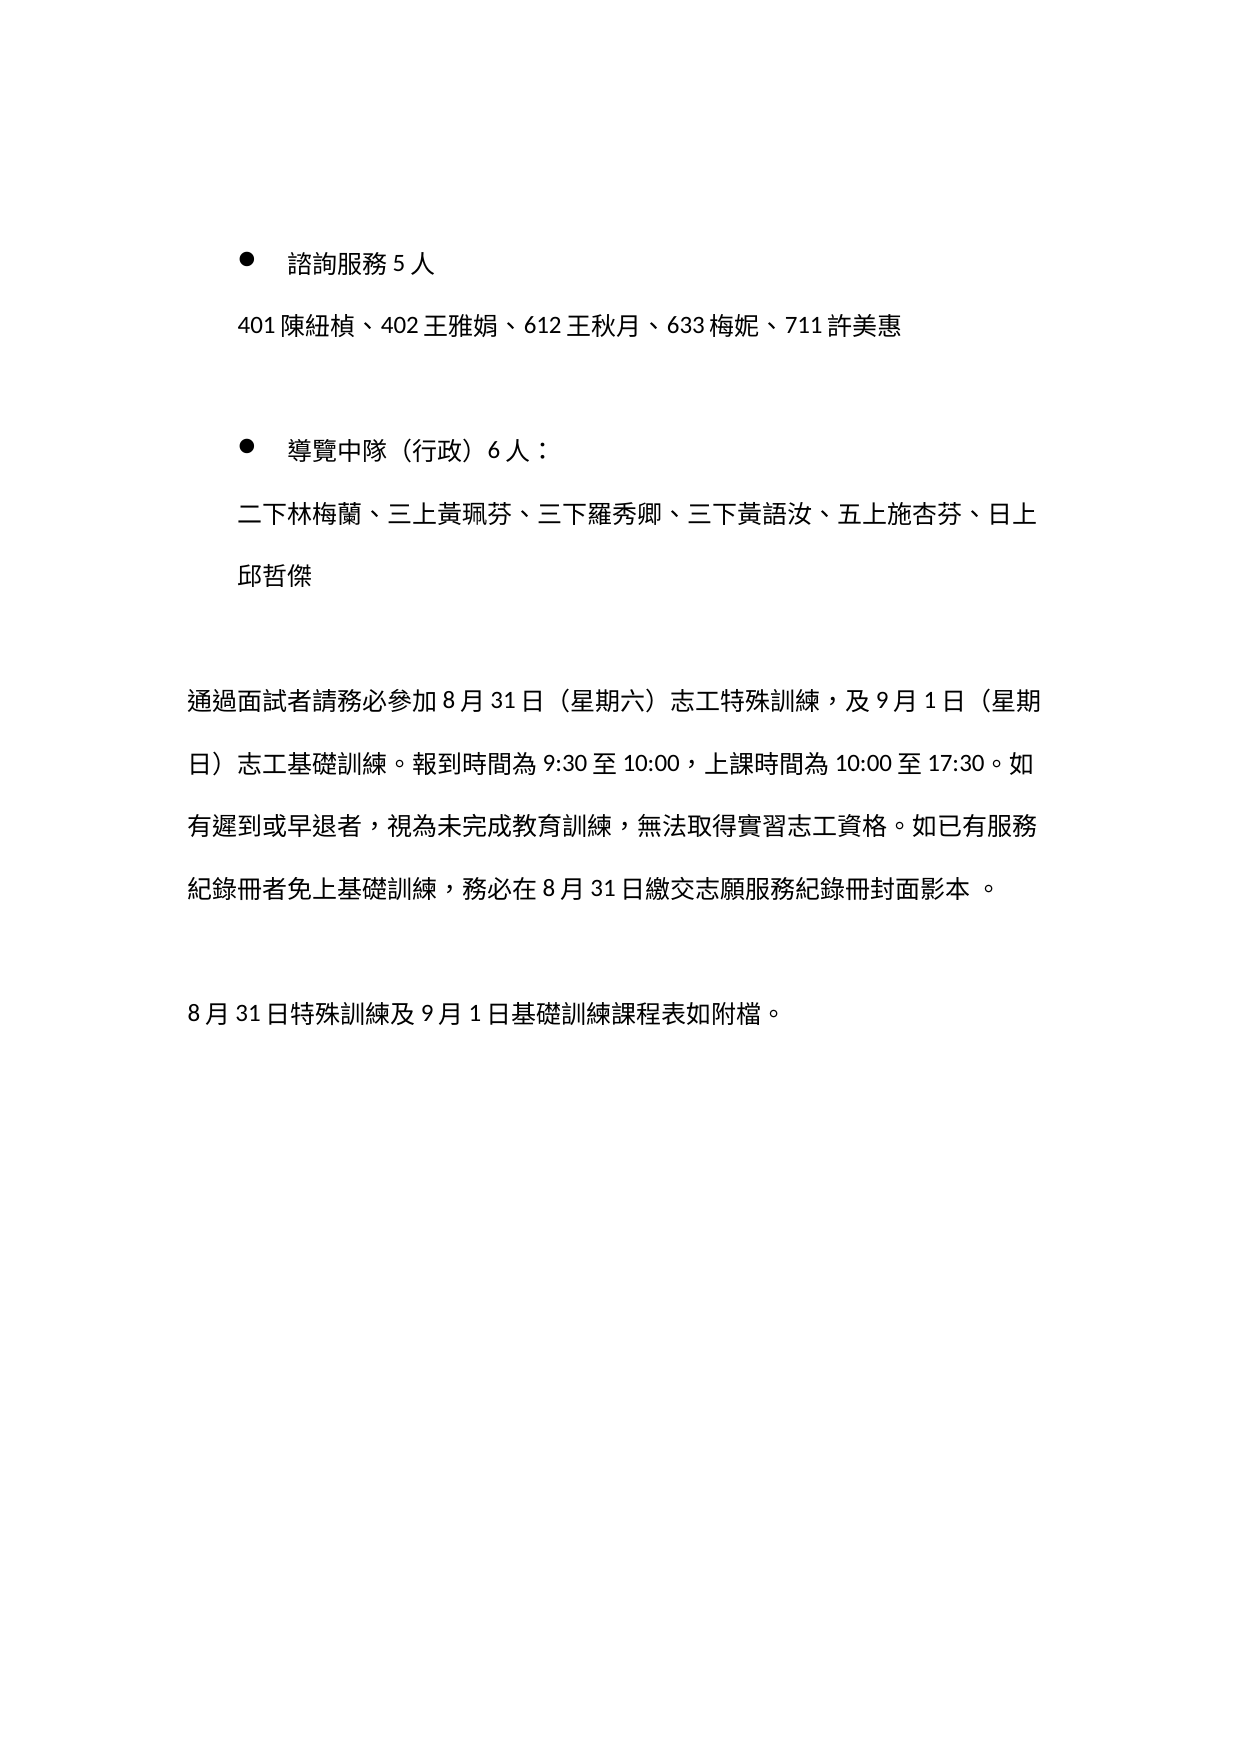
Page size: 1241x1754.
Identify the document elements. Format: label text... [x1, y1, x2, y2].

text 二下林梅蘭、三上黃珮芬、三下羅秀卿、三下黃語汝、五上施杏芬、日上邱哲傑 [237, 471, 1053, 596]
text 401陳紐楨、402王雅娟、612王秋月、633梅妮、711許美惠 [237, 283, 1053, 346]
text 8月31日特殊訓練及9月1日基礎訓練課程表如附檔。 [187, 971, 1053, 1033]
list 導覽中隊（行政）6人： [237, 408, 1053, 471]
text 通過面試者請務必參加8月31日（星期六）志工特殊訓練，及9月1日（星期日）志工基礎訓練。報到時間為9:30至10:00，上課時間為10:00至17:30。如有遲到或早退者，視為未完成教育訓練，無法取得實習志工資格。如已有服務紀錄冊者免上基礎訓練，務必在8月31日繳交志願服務紀錄冊封面影本 。 [187, 658, 1053, 908]
list 諮詢服務5人 [237, 221, 1053, 283]
